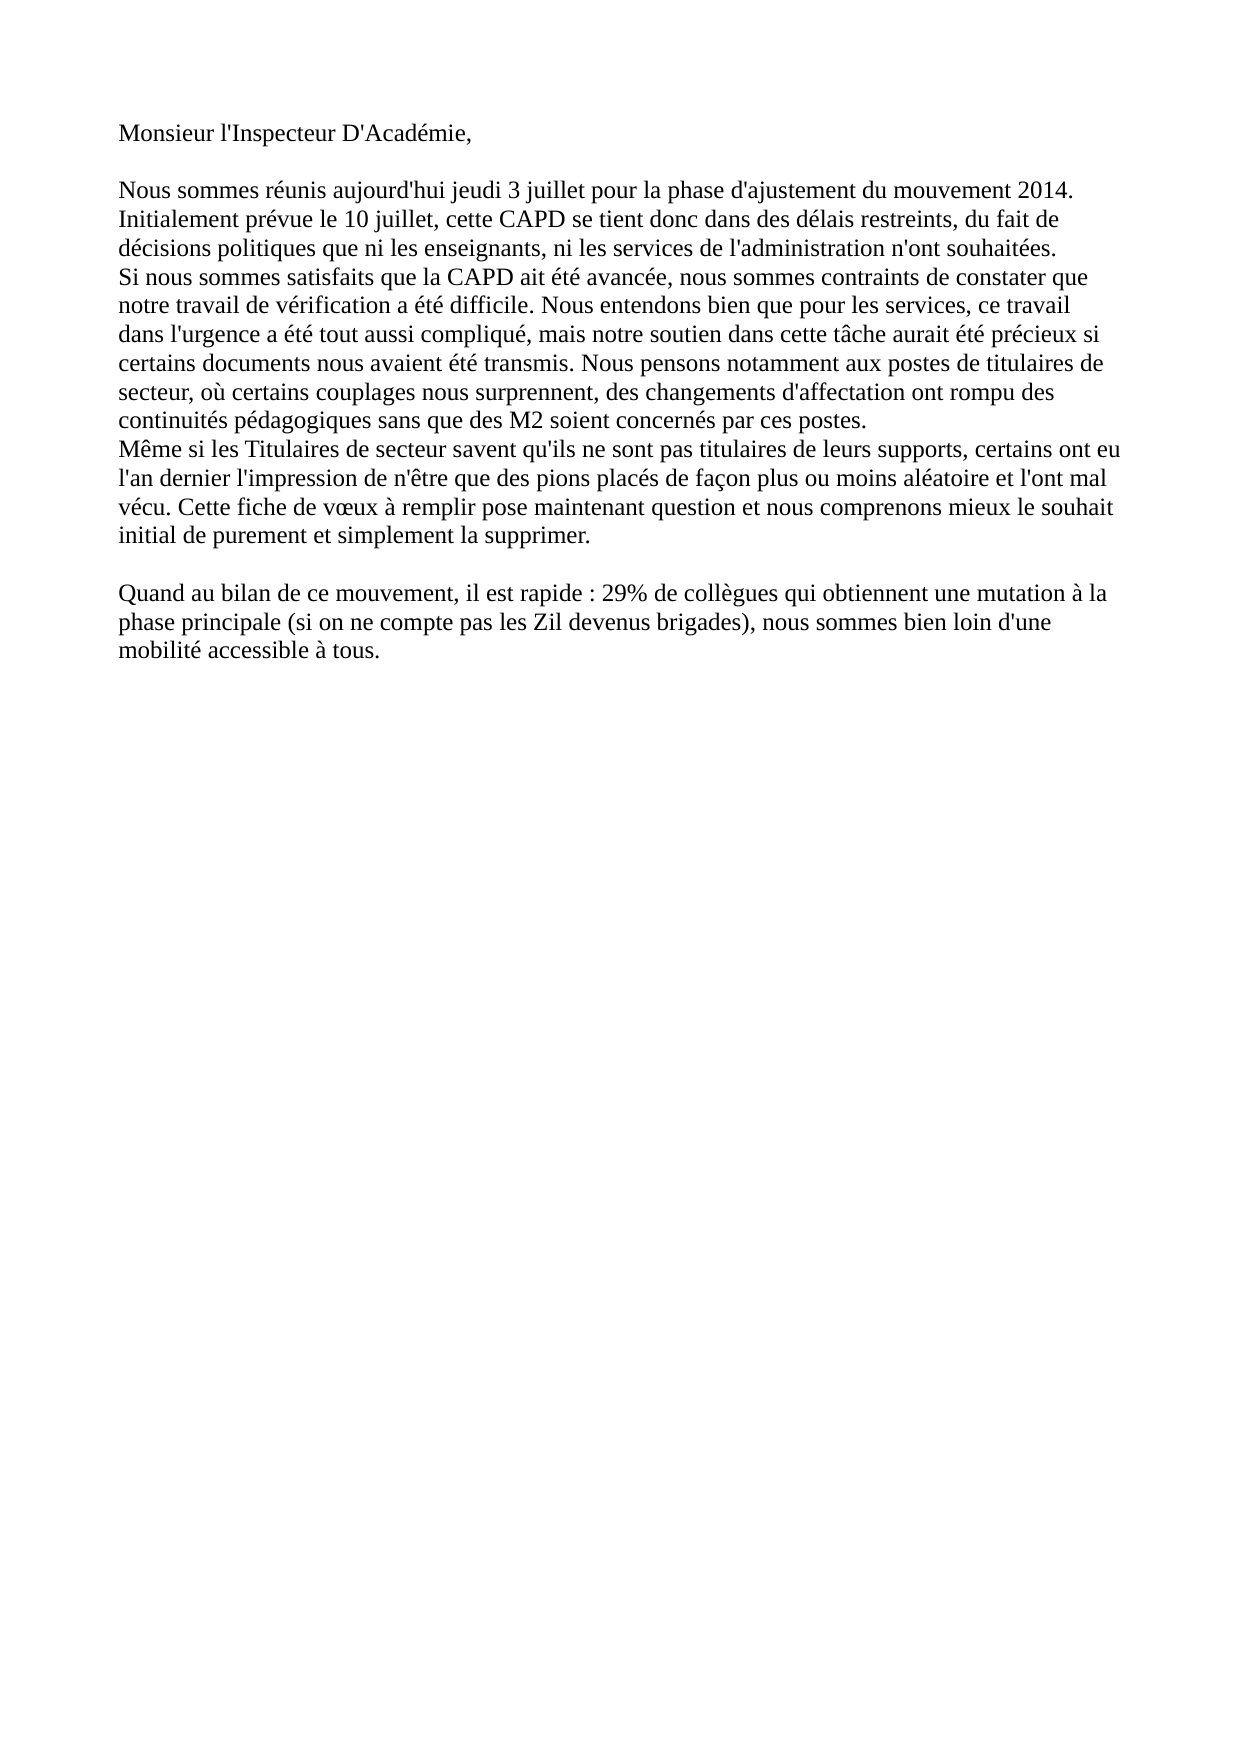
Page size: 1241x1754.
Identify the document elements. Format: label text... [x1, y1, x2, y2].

text Initialement prévue le 10 juillet, cette CAPD se tient donc dans des délais restreints, du fait de décisions politiques que ni les enseignants, ni les services de l'administration n'ont souhaitées. [118, 204, 1122, 262]
text Même si les Titulaires de secteur savent qu'ils ne sont pas titulaires de leurs supports, certains ont eu l'an dernier l'impression de n'être que des pions placés de façon plus ou moins aléatoire et l'ont mal vécu. Cette fiche de vœux à remplir pose maintenant question et nous comprenons mieux le souhait initial de purement et simplement la supprimer. [118, 434, 1122, 549]
text Si nous sommes satisfaits que la CAPD ait été avancée, nous sommes contraints de constater que notre travail de vérification a été difficile. Nous entendons bien que pour les services, ce travail dans l'urgence a été tout aussi compliqué, mais notre soutien dans cette tâche aurait été précieux si certains documents nous avaient été transmis. Nous pensons notamment aux postes de titulaires de secteur, où certains couplages nous surprennent, des changements d'affectation ont rompu des continuités pédagogiques sans que des M2 soient concernés par ces postes. [118, 262, 1122, 434]
text Monsieur l'Inspecteur D'Académie, [118, 118, 1122, 147]
text Quand au bilan de ce mouvement, il est rapide : 29% de collègues qui obtiennent une mutation à la phase principale (si on ne compte pas les Zil devenus brigades), nous sommes bien loin d'une mobilité accessible à tous. [118, 578, 1122, 664]
text Nous sommes réunis aujourd'hui jeudi 3 juillet pour la phase d'ajustement du mouvement 2014. [118, 176, 1122, 204]
